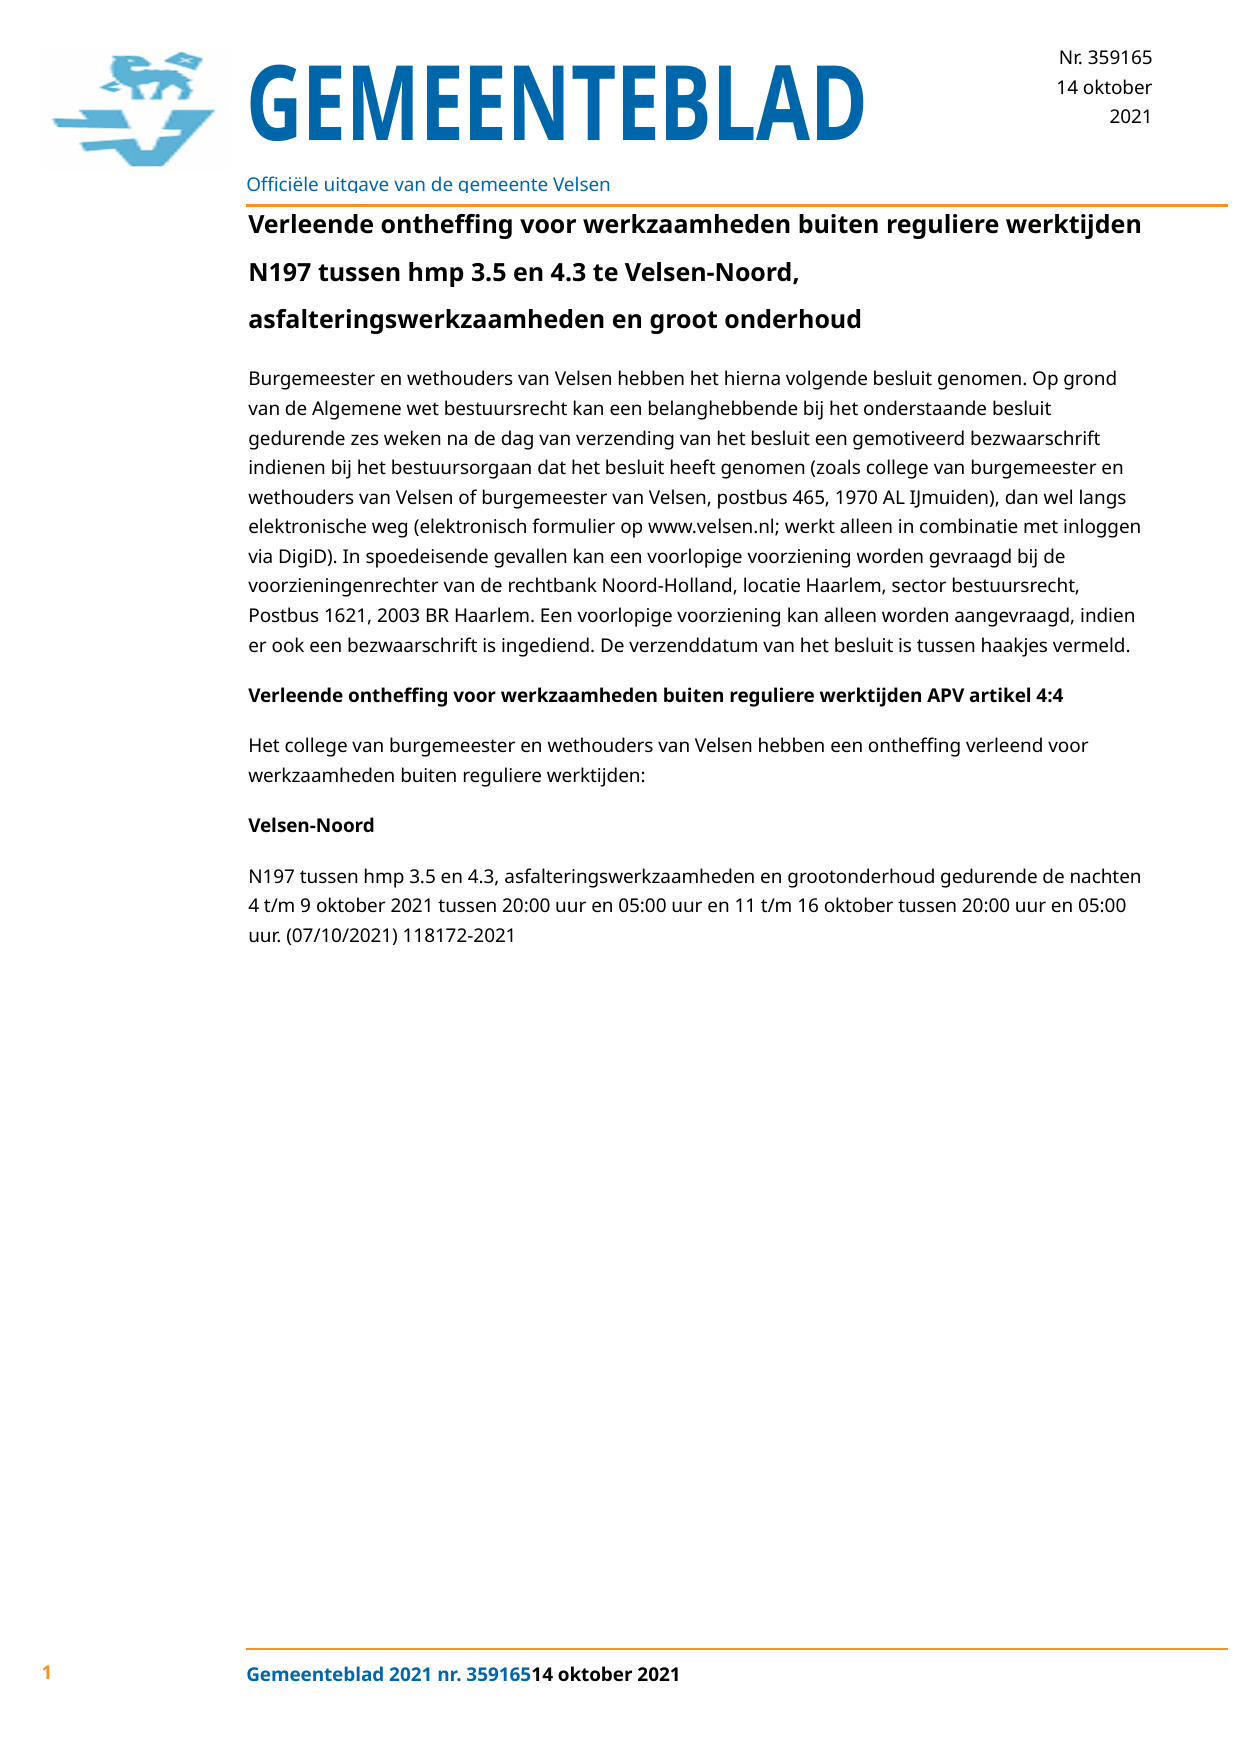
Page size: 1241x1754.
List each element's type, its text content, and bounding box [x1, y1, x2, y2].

text Verleende ontheffing voor werkzaamheden buiten reguliere werktijden N197 tussen hmp 3.5 en 4.3 te Velsen-Noord, asfalteringswerkzaamheden en groot onderhoud [248, 207, 1152, 336]
text N197 tussen hmp 3.5 en 4.3, asfalteringswerkzaamheden en grootonderhoud gedurende de nachten 4 t/m 9 oktober 2021 tussen 20:00 uur en 05:00 uur en 11 t/m 16 oktober tussen 20:00 uur en 05:00 uur. (07/10/2021) 118172-2021 [248, 863, 1152, 948]
text Velsen-Noord [248, 813, 1152, 838]
text Burgemeester en wethouders van Velsen hebben het hierna volgende besluit genomen. Op grond van de Algemene wet bestuursrecht kan een belanghebbende bij het onderstaande besluit gedurende zes weken na de dag van verzending van het besluit een gemotiveerd bezwaarschrift indienen bij het bestuursorgaan dat het besluit heeft genomen (zoals college van burgemeester en wethouders van Velsen of burgemeester van Velsen, postbus 465, 1970 AL IJmuiden), dan wel langs elektronische weg (elektronisch formulier op www.velsen.nl; werkt alleen in combinatie met inloggen via DigiD). In spoedeisende gevallen kan een voorlopige voorziening worden gevraagd bij de voorzieningenrechter van de rechtbank Noord-Holland, locatie Haarlem, sector bestuursrecht, Postbus 1621, 2003 BR Haarlem. Een voorlopige voorziening kan alleen worden aangevraagd, indien er ook een bezwaarschrift is ingediend. De verzenddatum van het besluit is tussen haakjes vermeld. [248, 366, 1152, 657]
text Het college van burgemeester en wethouders van Velsen hebben een ontheffing verleend voor werkzaamheden buiten reguliere werktijden: [248, 733, 1152, 788]
text Verleende ontheffing voor werkzaamheden buiten reguliere werktijden APV artikel 4:4 [248, 682, 1152, 708]
picture [41, 47, 231, 172]
